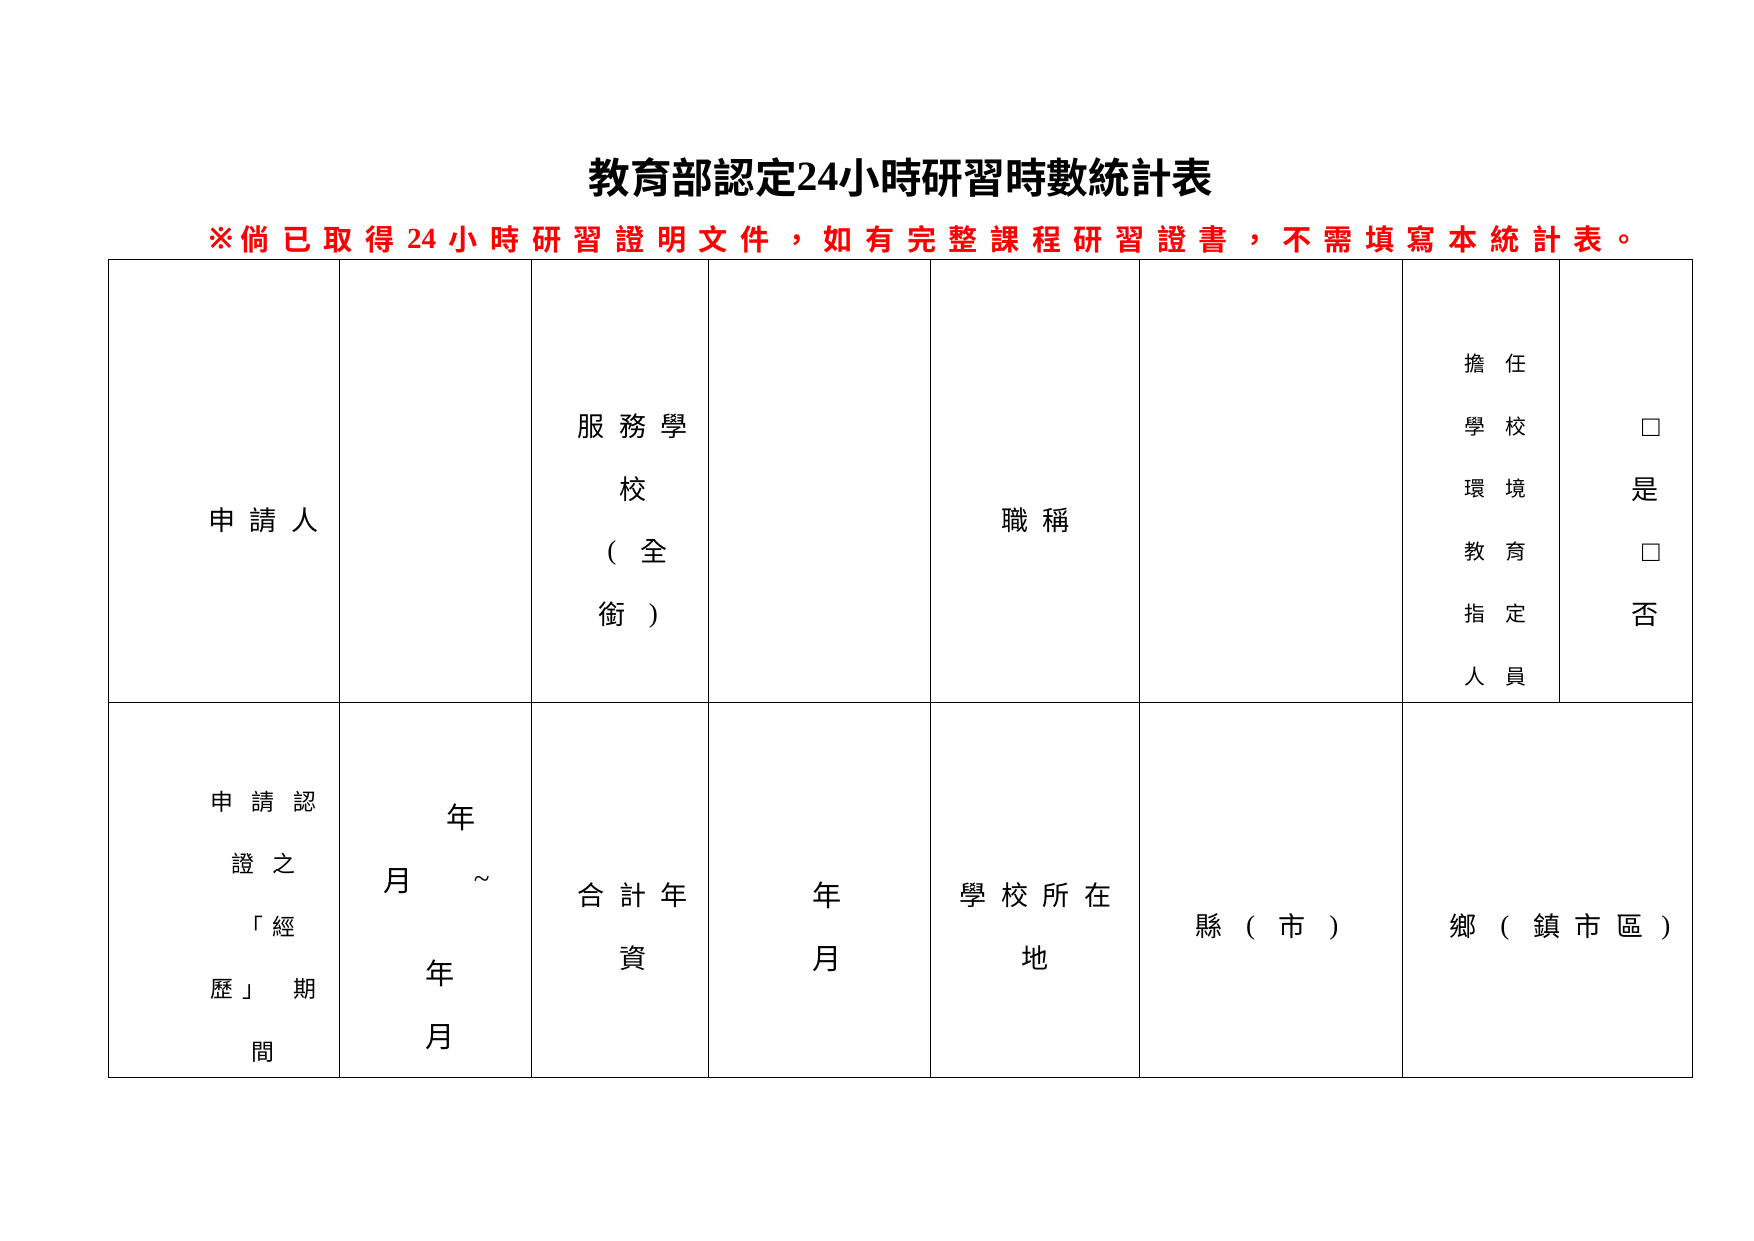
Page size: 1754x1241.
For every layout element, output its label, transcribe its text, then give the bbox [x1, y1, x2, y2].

table_header 擔任學校環境教育指定人員 [1403, 260, 1559, 702]
table_header [1140, 260, 1402, 702]
table_header [709, 260, 930, 702]
table_cell 學校所在地 [931, 703, 1139, 1077]
table_cell 申請認證之 「經歷」期間 [109, 703, 339, 1077]
table_header 職稱 [931, 260, 1139, 702]
table_cell 合計年資 [532, 703, 708, 1077]
table_cell 年 月 ~ 年 月 [340, 703, 531, 1077]
table_cell 縣(市) [1140, 703, 1402, 1077]
text 教育部認定24小時研習時數統計表 [192, 133, 1609, 196]
table_header 申請人 [109, 260, 339, 702]
table_header [340, 260, 531, 702]
table_cell 年 月 [709, 703, 930, 1077]
table_header □ 是 □ 否 [1560, 260, 1692, 702]
table_header 服務學校 (全銜) [532, 260, 708, 702]
text ※倘已取得24小時研習證明文件，如有完整課程研習證書，不需填寫本統計表。 [90, 196, 1719, 258]
table_cell 鄉(鎮市區) [1403, 703, 1692, 1077]
